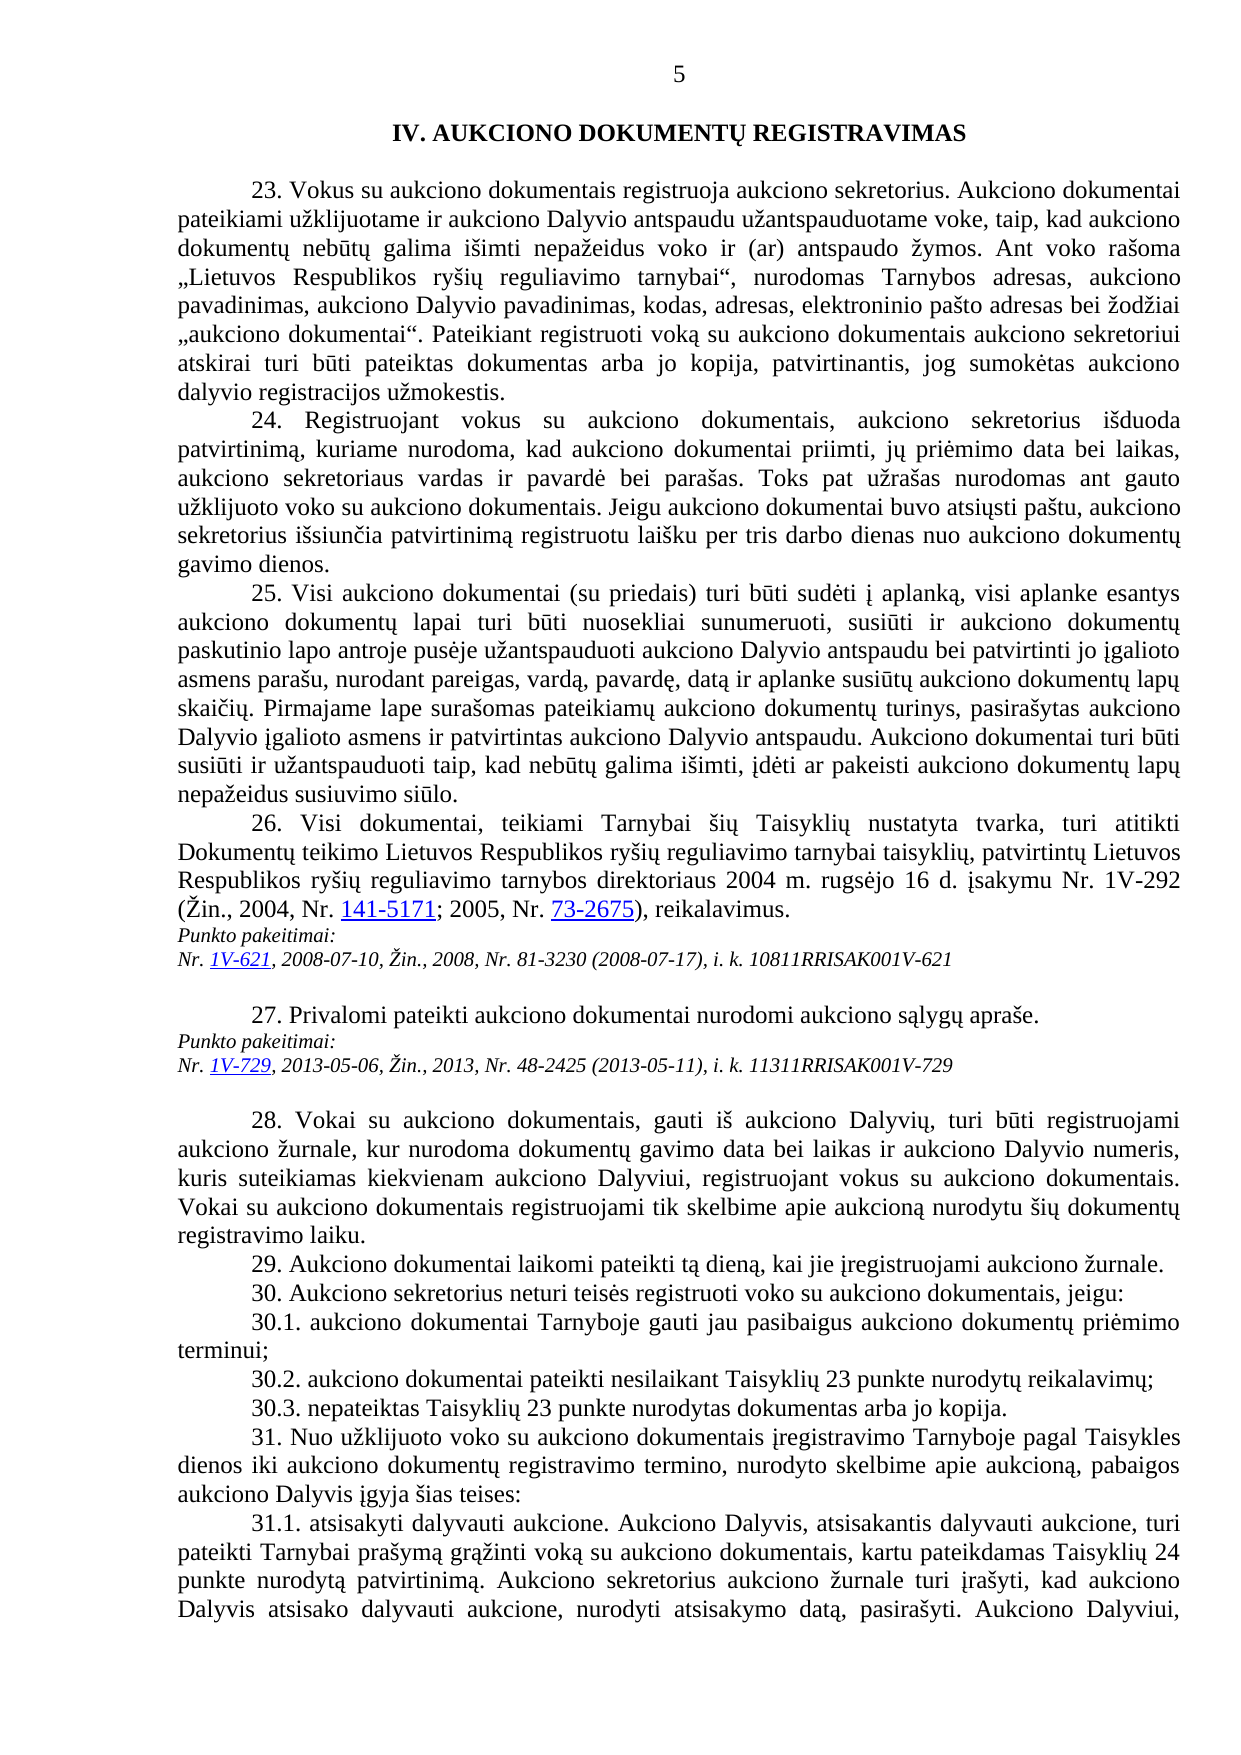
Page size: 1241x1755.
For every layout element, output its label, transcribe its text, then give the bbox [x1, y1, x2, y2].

text 26. Visi dokumentai, teikiami Tarnybai šių Taisyklių nustatyta tvarka, turi atitikti Dokumentų teikimo Lietuvos Respublikos ryšių reguliavimo tarnybai taisyklių, patvirtintų Lietuvos Respublikos ryšių reguliavimo tarnybos direktoriaus 2004 m. rugsėjo 16 d. įsakymu Nr. 1V-292 (Žin., 2004, Nr. 141-5171; 2005, Nr. 73-2675), reikalavimus. [177, 808, 1181, 923]
text 30.1. aukciono dokumentai Tarnyboje gauti jau pasibaigus aukciono dokumentų priėmimo terminui; [177, 1307, 1181, 1364]
text 31.1. atsisakyti dalyvauti aukcione. Aukciono Dalyvis, atsisakantis dalyvauti aukcione, turi pateikti Tarnybai prašymą grąžinti voką su aukciono dokumentais, kartu pateikdamas Taisyklių 24 punkte nurodytą patvirtinimą. Aukciono sekretorius aukciono žurnale turi įrašyti, kad aukciono Dalyvis atsisako dalyvauti aukcione, nurodyti atsisakymo datą, pasirašyti. Aukciono Dalyviui, [177, 1508, 1181, 1623]
text 30. Aukciono sekretorius neturi teisės registruoti voko su aukciono dokumentais, jeigu: [177, 1278, 1181, 1307]
text 24. Registruojant vokus su aukciono dokumentais, aukciono sekretorius išduoda patvirtinimą, kuriame nurodoma, kad aukciono dokumentai priimti, jų priėmimo data bei laikas, aukciono sekretoriaus vardas ir pavardė bei parašas. Toks pat užrašas nurodomas ant gauto užklijuoto voko su aukciono dokumentais. Jeigu aukciono dokumentai buvo atsiųsti paštu, aukciono sekretorius išsiunčia patvirtinimą registruotu laišku per tris darbo dienas nuo aukciono dokumentų gavimo dienos. [177, 406, 1181, 578]
text 27. Privalomi pateikti aukciono dokumentai nurodomi aukciono sąlygų apraše. [177, 1000, 1181, 1029]
text Punkto pakeitimai: [177, 923, 1181, 947]
text 23. Vokus su aukciono dokumentais registruoja aukciono sekretorius. Aukciono dokumentai pateikiami užklijuotame ir aukciono Dalyvio antspaudu užantspauduotame voke, taip, kad aukciono dokumentų nebūtų galima išimti nepažeidus voko ir (ar) antspaudo žymos. Ant voko rašoma „Lietuvos Respublikos ryšių reguliavimo tarnybai“, nurodomas Tarnybos adresas, aukciono pavadinimas, aukciono Dalyvio pavadinimas, kodas, adresas, elektroninio pašto adresas bei žodžiai „aukciono dokumentai“. Pateikiant registruoti voką su aukciono dokumentais aukciono sekretoriui atskirai turi būti pateiktas dokumentas arba jo kopija, patvirtinantis, jog sumokėtas aukciono dalyvio registracijos užmokestis. [177, 176, 1181, 406]
text Nr. 1V-729, 2013-05-06, Žin., 2013, Nr. 48-2425 (2013-05-11), i. k. 11311RRISAK001V-729 [177, 1053, 1181, 1077]
text 29. Aukciono dokumentai laikomi pateikti tą dieną, kai jie įregistruojami aukciono žurnale. [177, 1249, 1181, 1278]
text 30.3. nepateiktas Taisyklių 23 punkte nurodytas dokumentas arba jo kopija. [177, 1393, 1181, 1422]
text 31. Nuo užklijuoto voko su aukciono dokumentais įregistravimo Tarnyboje pagal Taisykles dienos iki aukciono dokumentų registravimo termino, nurodyto skelbime apie aukcioną, pabaigos aukciono Dalyvis įgyja šias teises: [177, 1422, 1181, 1508]
text IV. AUKCIONO DOKUMENTŲ REGISTRAVIMAS [177, 118, 1181, 147]
text Nr. 1V-621, 2008-07-10, Žin., 2008, Nr. 81-3230 (2008-07-17), i. k. 10811RRISAK001V-621 [177, 947, 1181, 971]
text Punkto pakeitimai: [177, 1029, 1181, 1053]
text 28. Vokai su aukciono dokumentais, gauti iš aukciono Dalyvių, turi būti registruojami aukciono žurnale, kur nurodoma dokumentų gavimo data bei laikas ir aukciono Dalyvio numeris, kuris suteikiamas kiekvienam aukciono Dalyviui, registruojant vokus su aukciono dokumentais. Vokai su aukciono dokumentais registruojami tik skelbime apie aukcioną nurodytu šių dokumentų registravimo laiku. [177, 1106, 1181, 1249]
text 25. Visi aukciono dokumentai (su priedais) turi būti sudėti į aplanką, visi aplanke esantys aukciono dokumentų lapai turi būti nuosekliai sunumeruoti, susiūti ir aukciono dokumentų paskutinio lapo antroje pusėje užantspauduoti aukciono Dalyvio antspaudu bei patvirtinti jo įgalioto asmens parašu, nurodant pareigas, vardą, pavardę, datą ir aplanke susiūtų aukciono dokumentų lapų skaičių. Pirmajame lape surašomas pateikiamų aukciono dokumentų turinys, pasirašytas aukciono Dalyvio įgalioto asmens ir patvirtintas aukciono Dalyvio antspaudu. Aukciono dokumentai turi būti susiūti ir užantspauduoti taip, kad nebūtų galima išimti, įdėti ar pakeisti aukciono dokumentų lapų nepažeidus susiuvimo siūlo. [177, 578, 1181, 808]
text 30.2. aukciono dokumentai pateikti nesilaikant Taisyklių 23 punkte nurodytų reikalavimų; [177, 1364, 1181, 1393]
